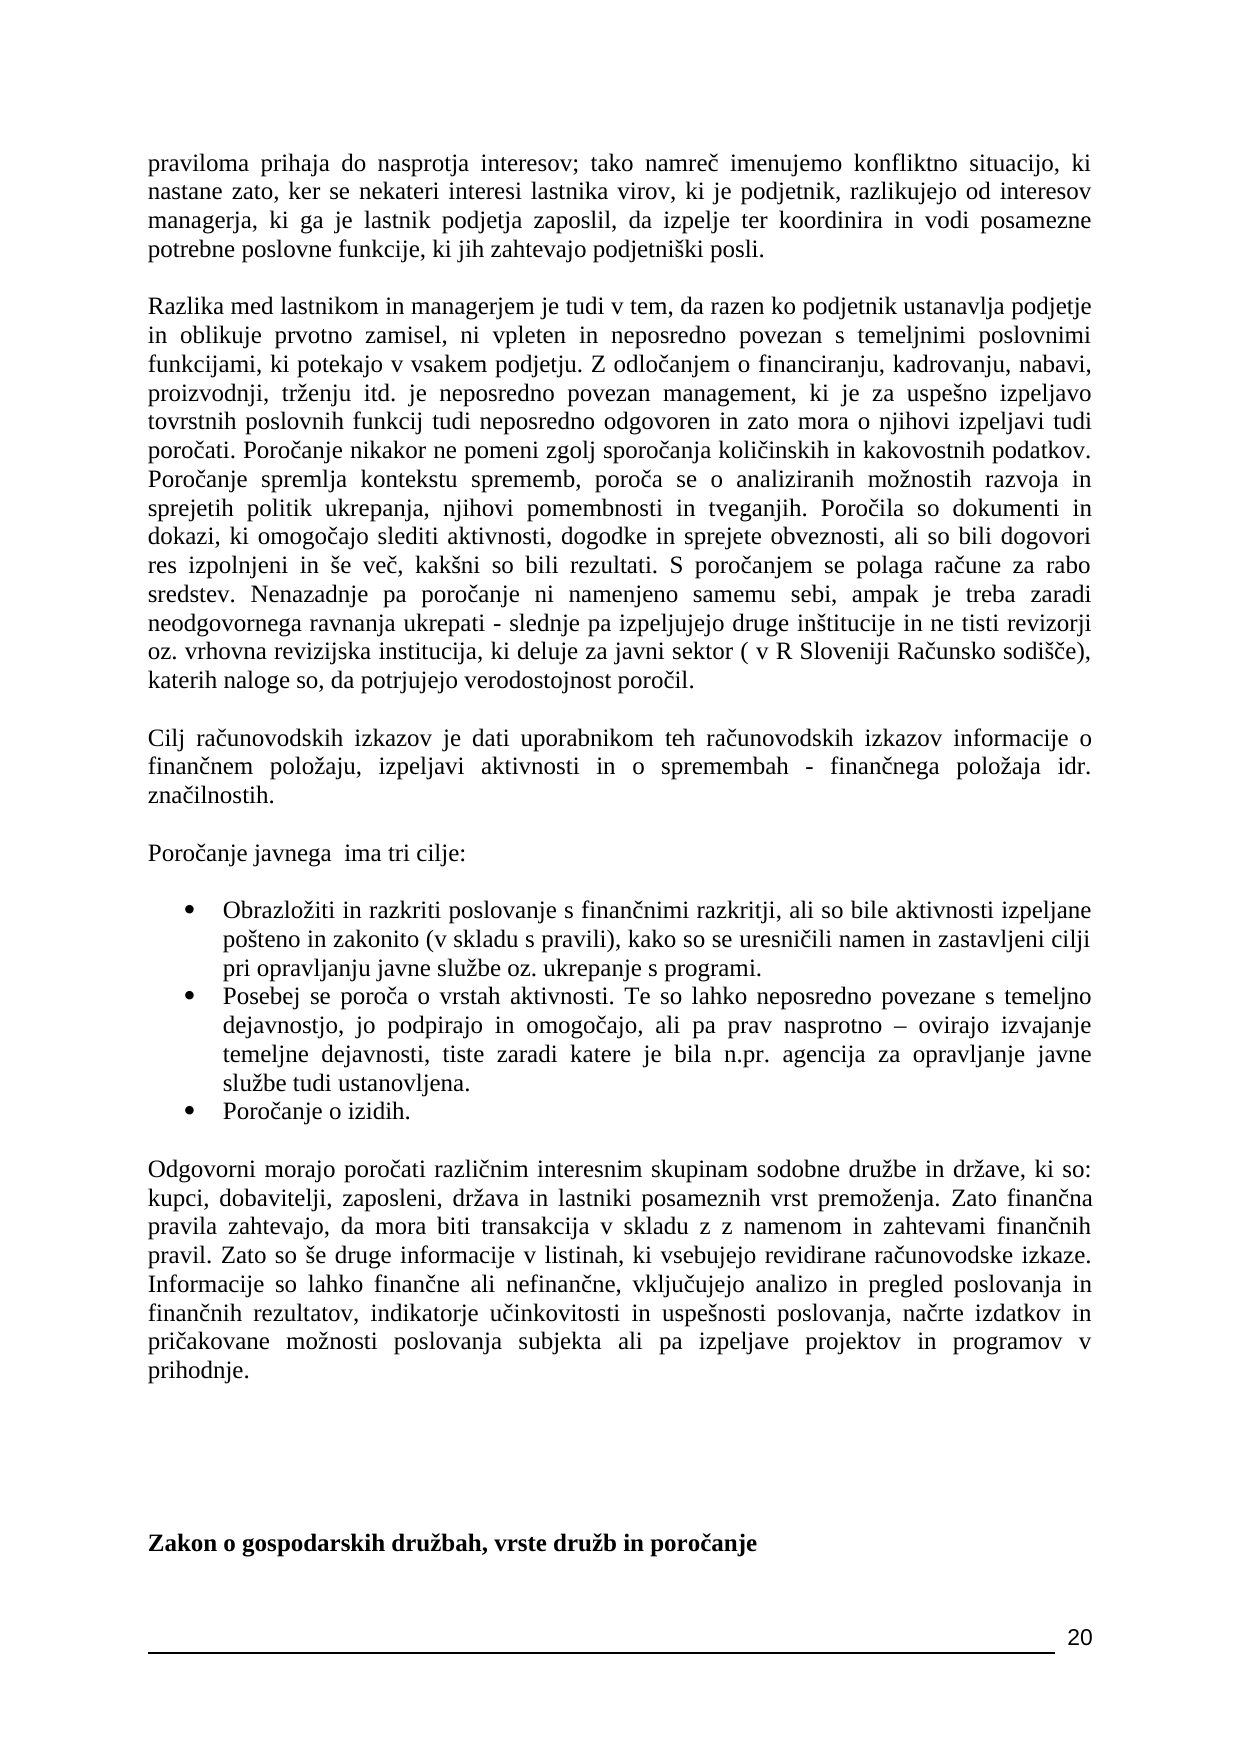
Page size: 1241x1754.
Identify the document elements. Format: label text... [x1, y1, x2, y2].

text praviloma prihaja do nasprotja interesov; tako namreč imenujemo konfliktno situacijo, ki nastane zato, ker se nekateri interesi lastnika virov, ki je podjetnik, razlikujejo od interesov managerja, ki ga je lastnik podjetja zaposlil, da izpelje ter koordinira in vodi posamezne potrebne poslovne funkcije, ki jih zahtevajo podjetniški posli. [148, 148, 1093, 263]
text Odgovorni morajo poročati različnim interesnim skupinam sodobne družbe in države, ki so: kupci, dobavitelji, zaposleni, država in lastniki posameznih vrst premoženja. Zato finančna pravila zahtevajo, da mora biti transakcija v skladu z z namenom in zahtevami finančnih pravil. Zato so še druge informacije v listinah, ki vsebujejo revidirane računovodske izkaze. Informacije so lahko finančne ali nefinančne, vključujejo analizo in pregled poslovanja in finančnih rezultatov, indikatorje učinkovitosti in uspešnosti poslovanja, načrte izdatkov in pričakovane možnosti poslovanja subjekta ali pa izpeljave projektov in programov v prihodnje. [148, 1154, 1093, 1384]
text Poročanje javnega ima tri cilje: [148, 838, 1093, 866]
text Zakon o gospodarskih družbah, vrste družb in poročanje [148, 1528, 1093, 1556]
text Razlika med lastnikom in managerjem je tudi v tem, da razen ko podjetnik ustanavlja podjetje in oblikuje prvotno zamisel, ni vpleten in neposredno povezan s temeljnimi poslovnimi funkcijami, ki potekajo v vsakem podjetju. Z odločanjem o financiranju, kadrovanju, nabavi, proizvodnji, trženju itd. je neposredno povezan management, ki je za uspešno izpeljavo tovrstnih poslovnih funkcij tudi neposredno odgovoren in zato mora o njihovi izpeljavi tudi poročati. Poročanje nikakor ne pomeni zgolj sporočanja količinskih in kakovostnih podatkov. Poročanje spremlja kontekstu sprememb, poroča se o analiziranih možnostih razvoja in sprejetih politik ukrepanja, njihovi pomembnosti in tveganjih. Poročila so dokumenti in dokazi, ki omogočajo slediti aktivnosti, dogodke in sprejete obveznosti, ali so bili dogovori res izpolnjeni in še več, kakšni so bili rezultati. S poročanjem se polaga račune za rabo sredstev. Nenazadnje pa poročanje ni namenjeno samemu sebi, ampak je treba zaradi neodgovornega ravnanja ukrepati - slednje pa izpeljujejo druge inštitucije in ne tisti revizorji oz. vrhovna revizijska institucija, ki deluje za javni sektor ( v R Sloveniji Računsko sodišče), katerih naloge so, da potrjujejo verodostojnost poročil. [148, 291, 1093, 694]
list Posebej se poroča o vrstah aktivnosti. Te so lahko neposredno povezane s temeljno dejavnostjo, jo podpirajo in omogočajo, ali pa prav nasprotno – ovirajo izvajanje temeljne dejavnosti, tiste zaradi katere je bila n.pr. agencija za opravljanje javne službe tudi ustanovljena. [185, 981, 1093, 1096]
text Cilj računovodskih izkazov je dati uporabnikom teh računovodskih izkazov informacije o finančnem položaju, izpeljavi aktivnosti in o spremembah - finančnega položaja idr. značilnostih. [148, 723, 1093, 809]
list Poročanje o izidih. [185, 1096, 1093, 1125]
list Obrazložiti in razkriti poslovanje s finančnimi razkritji, ali so bile aktivnosti izpeljane pošteno in zakonito (v skladu s pravili), kako so se uresničili namen in zastavljeni cilji pri opravljanju javne službe oz. ukrepanje s programi. [185, 895, 1093, 981]
